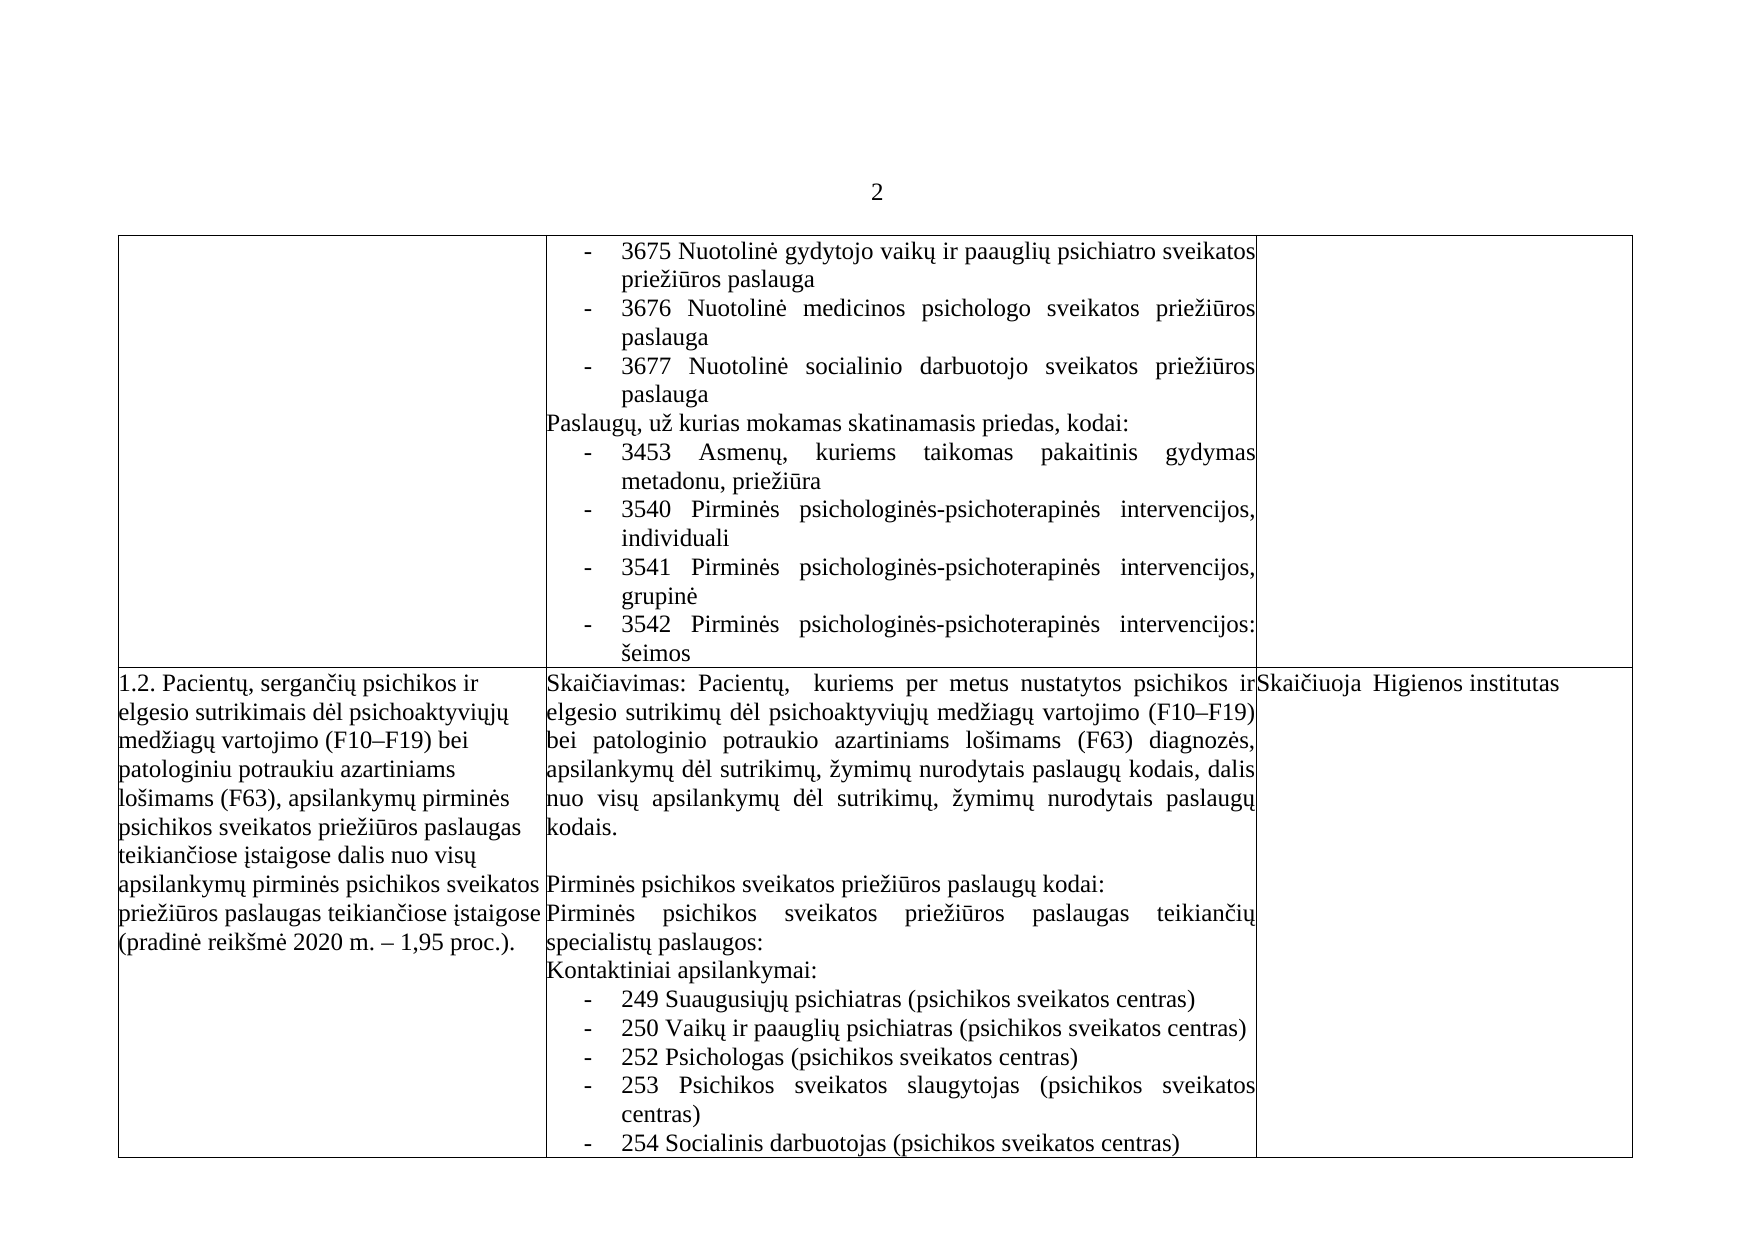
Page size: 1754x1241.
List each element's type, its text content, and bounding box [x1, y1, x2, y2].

table_cell Skaičiavimas: Pacientų, kuriems per metus nustatytos psichikos ir elgesio sutrikimų dėl psichoaktyviųjų medžiagų vartojimo (F10–F19) bei patologinio potraukio azartiniams lošimams (F63) diagnozės, apsilankymų dėl sutrikimų, žymimų nurodytais paslaugų kodais, dalis nuo visų apsilankymų dėl sutrikimų, žymimų nurodytais paslaugų kodais. Pirminės psichikos sveikatos priežiūros paslaugų kodai: Pirminės psichikos sveikatos priežiūros paslaugas teikiančių specialistų paslaugos: Kontaktiniai apsilankymai: - 249 Suaugusiųjų psichiatras (psichikos sveikatos centras) - 250 Vaikų ir paauglių psichiatras (psichikos sveikatos centras) - 252 Psichologas (psichikos sveikatos centras) - 253 Psichikos sveikatos slaugytojas (psichikos sveikatos centras) - 254 Socialinis darbuotojas (psichikos sveikatos centras) [547, 668, 1256, 1157]
table_cell [1257, 236, 1632, 667]
table_cell [119, 236, 546, 667]
table_cell Skaičiuoja Higienos institutas [1257, 668, 1632, 1157]
table_cell - 3675 Nuotolinė gydytojo vaikų ir paauglių psichiatro sveikatos priežiūros paslauga - 3676 Nuotolinė medicinos psichologo sveikatos priežiūros paslauga - 3677 Nuotolinė socialinio darbuotojo sveikatos priežiūros paslauga Paslaugų, už kurias mokamas skatinamasis priedas, kodai: - 3453 Asmenų, kuriems taikomas pakaitinis gydymas metadonu, priežiūra - 3540 Pirminės psichologinės-psichoterapinės intervencijos, individuali - 3541 Pirminės psichologinės-psichoterapinės intervencijos, grupinė - 3542 Pirminės psichologinės-psichoterapinės intervencijos: šeimos [547, 236, 1256, 667]
table_cell 1.2. Pacientų, sergančių psichikos ir elgesio sutrikimais dėl psichoaktyviųjų medžiagų vartojimo (F10–F19) bei patologiniu potraukiu azartiniams lošimams (F63), apsilankymų pirminės psichikos sveikatos priežiūros paslaugas teikiančiose įstaigose dalis nuo visų apsilankymų pirminės psichikos sveikatos priežiūros paslaugas teikiančiose įstaigose (pradinė reikšmė 2020 m. – 1,95 proc.). [119, 668, 546, 1157]
